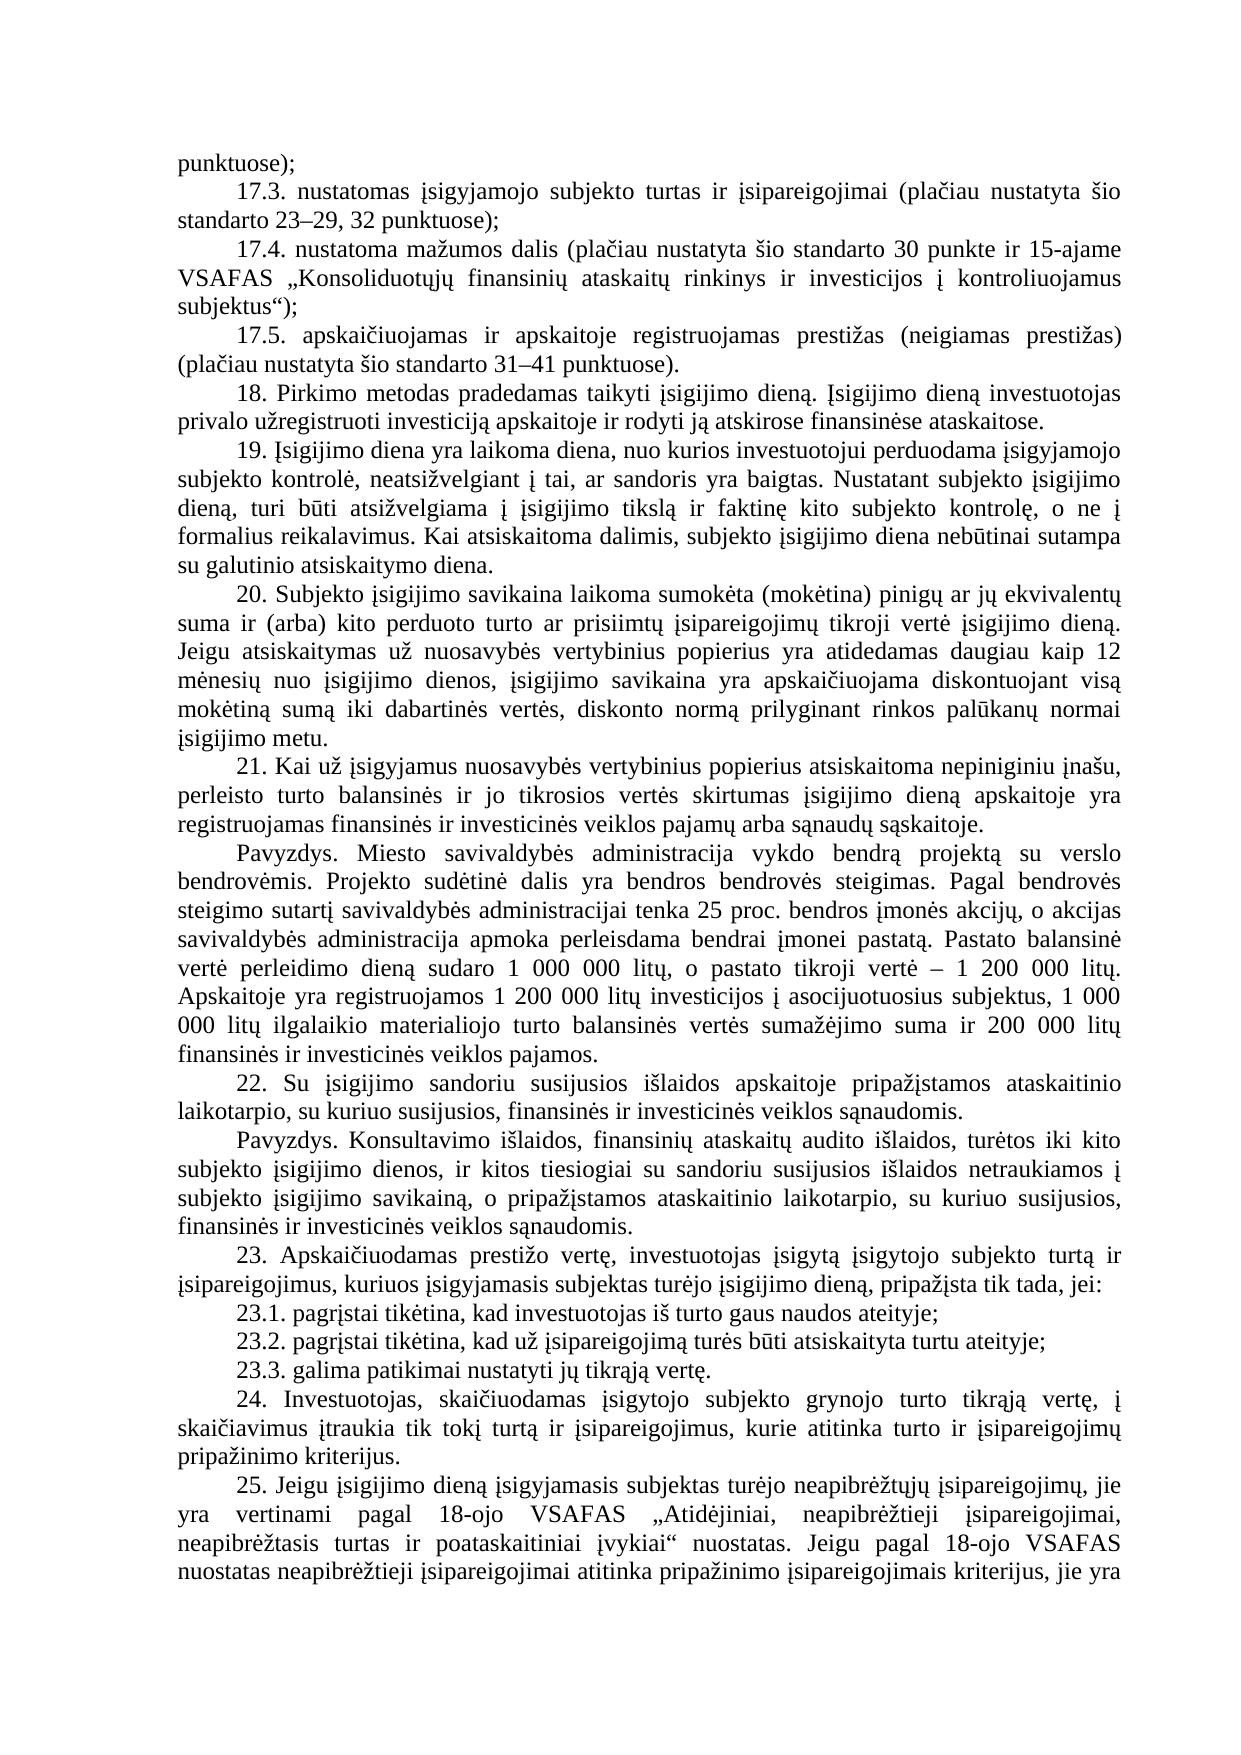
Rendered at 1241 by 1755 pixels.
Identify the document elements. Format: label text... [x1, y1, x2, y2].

text Pavyzdys. Miesto savivaldybės administracija vykdo bendrą projektą su verslo bendrovėmis. Projekto sudėtinė dalis yra bendros bendrovės steigimas. Pagal bendrovės steigimo sutartį savivaldybės administracijai tenka 25 proc. bendros įmonės akcijų, o akcijas savivaldybės administracija apmoka perleisdama bendrai įmonei pastatą. Pastato balansinė vertė perleidimo dieną sudaro 1 000 000 litų, o pastato tikroji vertė – 1 200 000 litų. Apskaitoje yra registruojamos 1 200 000 litų investicijos į asocijuotuosius subjektus, 1 000 000 litų ilgalaikio materialiojo turto balansinės vertės sumažėjimo suma ir 200 000 litų finansinės ir investicinės veiklos pajamos. [177, 838, 1122, 1068]
text 17.5. apskaičiuojamas ir apskaitoje registruojamas prestižas (neigiamas prestižas) (plačiau nustatyta šio standarto 31–41 punktuose). [177, 320, 1122, 378]
text 25. Jeigu įsigijimo dieną įsigyjamasis subjektas turėjo neapibrėžtųjų įsipareigojimų, jie yra vertinami pagal 18-ojo VSAFAS „Atidėjiniai, neapibrėžtieji įsipareigojimai, neapibrėžtasis turtas ir poataskaitiniai įvykiai“ nuostatas. Jeigu pagal 18-ojo VSAFAS nuostatas neapibrėžtieji įsipareigojimai atitinka pripažinimo įsipareigojimais kriterijus, jie yra [177, 1470, 1122, 1585]
text punktuose); [177, 148, 1122, 176]
text 20. Subjekto įsigijimo savikaina laikoma sumokėta (mokėtina) pinigų ar jų ekvivalentų suma ir (arba) kito perduoto turto ar prisiimtų įsipareigojimų tikroji vertė įsigijimo dieną. Jeigu atsiskaitymas už nuosavybės vertybinius popierius yra atidedamas daugiau kaip 12 mėnesių nuo įsigijimo dienos, įsigijimo savikaina yra apskaičiuojama diskontuojant visą mokėtiną sumą iki dabartinės vertės, diskonto normą prilyginant rinkos palūkanų normai įsigijimo metu. [177, 579, 1122, 751]
text 23.3. galima patikimai nustatyti jų tikrąją vertę. [177, 1355, 1122, 1384]
text Pavyzdys. Konsultavimo išlaidos, finansinių ataskaitų audito išlaidos, turėtos iki kito subjekto įsigijimo dienos, ir kitos tiesiogiai su sandoriu susijusios išlaidos netraukiamos į subjekto įsigijimo savikainą, o pripažįstamos ataskaitinio laikotarpio, su kuriuo susijusios, finansinės ir investicinės veiklos sąnaudomis. [177, 1125, 1122, 1240]
text 18. Pirkimo metodas pradedamas taikyti įsigijimo dieną. Įsigijimo dieną investuotojas privalo užregistruoti investiciją apskaitoje ir rodyti ją atskirose finansinėse ataskaitose. [177, 378, 1122, 435]
text 17.3. nustatomas įsigyjamojo subjekto turtas ir įsipareigojimai (plačiau nustatyta šio standarto 23–29, 32 punktuose); [177, 176, 1122, 234]
text 23.1. pagrįstai tikėtina, kad investuotojas iš turto gaus naudos ateityje; [177, 1298, 1122, 1326]
text 24. Investuotojas, skaičiuodamas įsigytojo subjekto grynojo turto tikrąją vertę, į skaičiavimus įtraukia tik tokį turtą ir įsipareigojimus, kurie atitinka turto ir įsipareigojimų pripažinimo kriterijus. [177, 1384, 1122, 1470]
text 23.2. pagrįstai tikėtina, kad už įsipareigojimą turės būti atsiskaityta turtu ateityje; [177, 1326, 1122, 1355]
text 22. Su įsigijimo sandoriu susijusios išlaidos apskaitoje pripažįstamos ataskaitinio laikotarpio, su kuriuo susijusios, finansinės ir investicinės veiklos sąnaudomis. [177, 1068, 1122, 1125]
text 23. Apskaičiuodamas prestižo vertę, investuotojas įsigytą įsigytojo subjekto turtą ir įsipareigojimus, kuriuos įsigyjamasis subjektas turėjo įsigijimo dieną, pripažįsta tik tada, jei: [177, 1240, 1122, 1298]
text 19. Įsigijimo diena yra laikoma diena, nuo kurios investuotojui perduodama įsigyjamojo subjekto kontrolė, neatsižvelgiant į tai, ar sandoris yra baigtas. Nustatant subjekto įsigijimo dieną, turi būti atsižvelgiama į įsigijimo tikslą ir faktinę kito subjekto kontrolę, o ne į formalius reikalavimus. Kai atsiskaitoma dalimis, subjekto įsigijimo diena nebūtinai sutampa su galutinio atsiskaitymo diena. [177, 435, 1122, 579]
text 17.4. nustatoma mažumos dalis (plačiau nustatyta šio standarto 30 punkte ir 15-ajame VSAFAS „Konsoliduotųjų finansinių ataskaitų rinkinys ir investicijos į kontroliuojamus subjektus“); [177, 234, 1122, 320]
text 21. Kai už įsigyjamus nuosavybės vertybinius popierius atsiskaitoma nepiniginiu įnašu, perleisto turto balansinės ir jo tikrosios vertės skirtumas įsigijimo dieną apskaitoje yra registruojamas finansinės ir investicinės veiklos pajamų arba sąnaudų sąskaitoje. [177, 751, 1122, 838]
